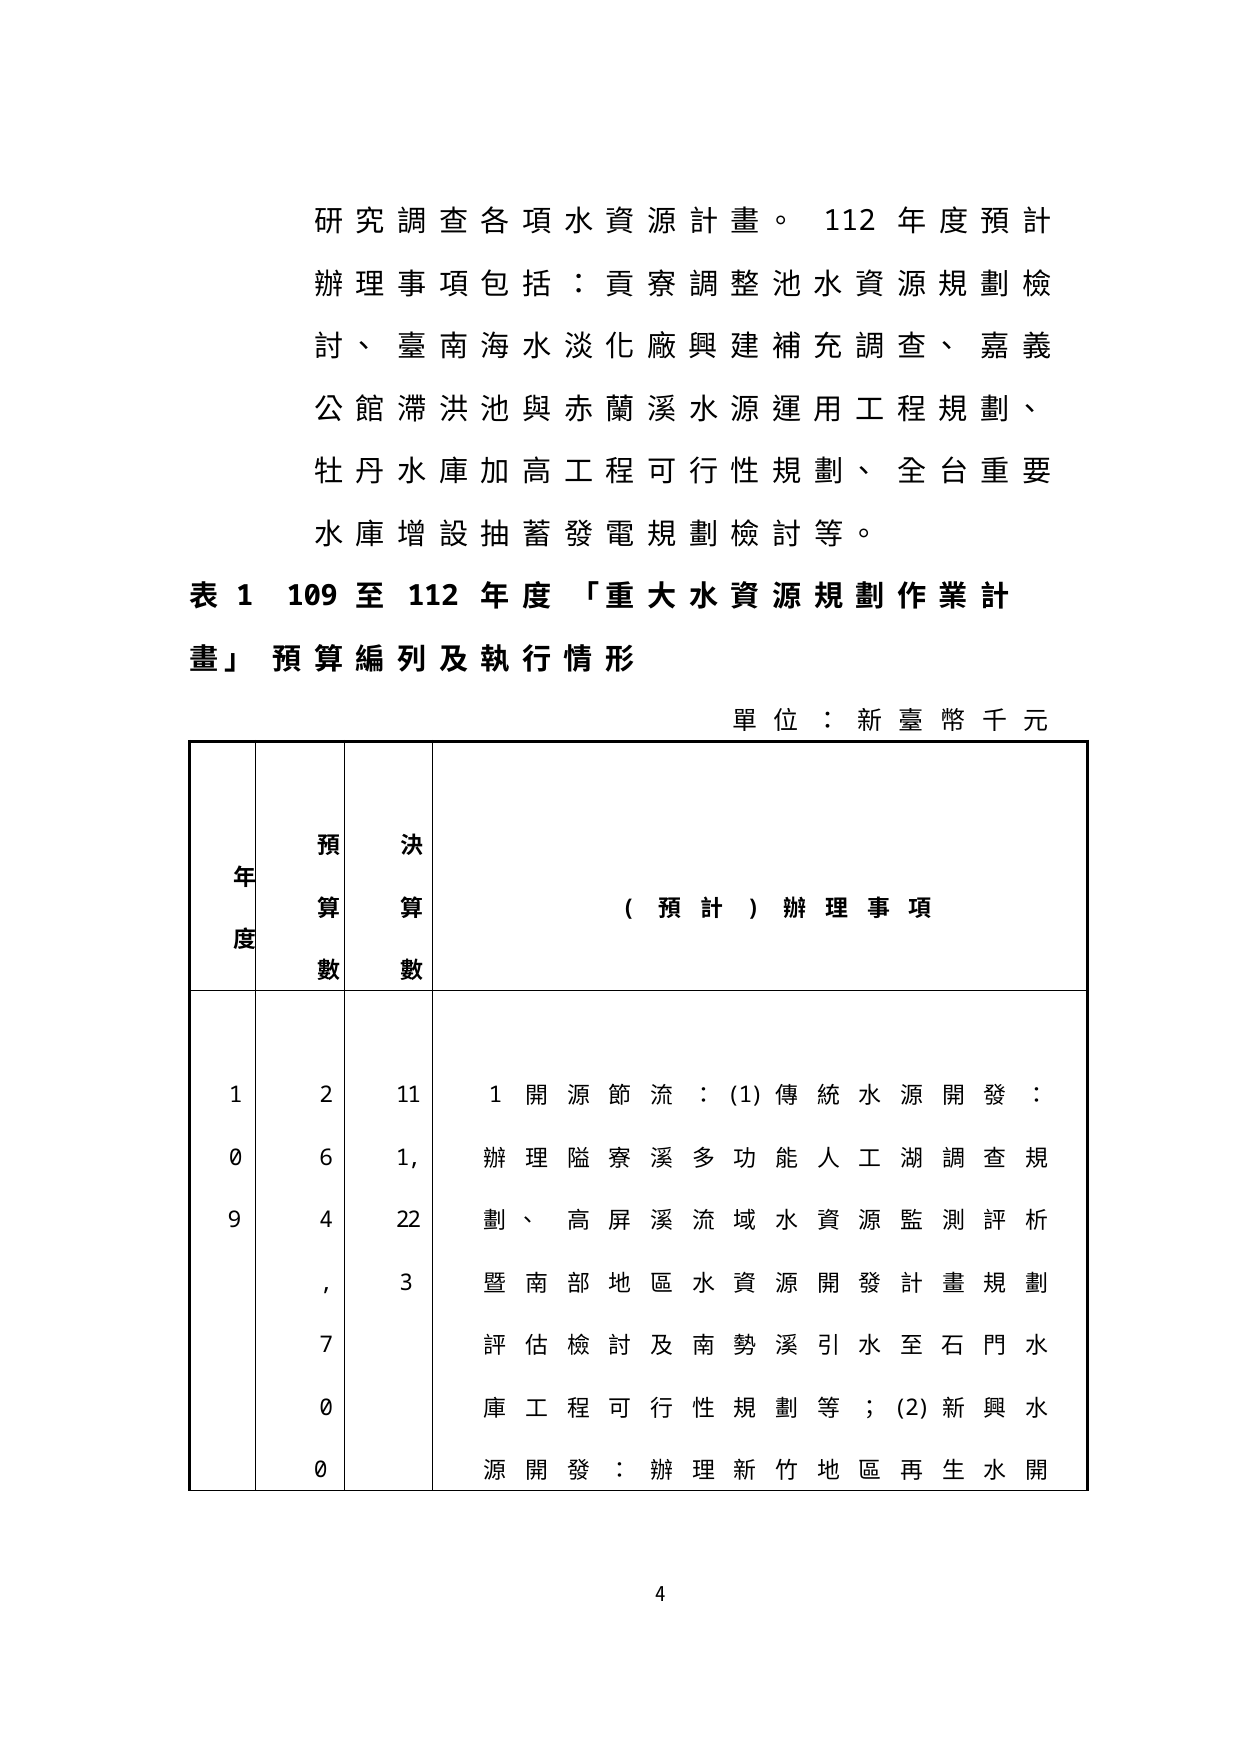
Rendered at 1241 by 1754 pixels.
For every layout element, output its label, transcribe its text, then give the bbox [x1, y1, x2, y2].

text 研究調查各項水資源計畫。112年度預計辦理事項包括：貢寮調整池水資源規劃檢討、臺南海水淡化廠興建補充調查、嘉義公館滯洪池與赤蘭溪水源運用工程規劃、牡丹水庫加高工程可行性規劃、全台重要水庫增設抽蓄發電規劃檢討等。 [271, 177, 1058, 552]
table_header 決算數 [345, 743, 432, 990]
table_cell 1開源節流：(1)傳統水源開發：辦理隘寮溪多功能人工湖調查規劃、高屏溪流域水資源監測評析暨南部地區水資源開發計畫規劃評估檢討及南勢溪引水至石門水庫工程可行性規劃等；(2)新興水源開發：辦理新竹地區再生水開 [433, 991, 1086, 1490]
table_cell 111,223 [345, 991, 432, 1490]
table_header 年度 [191, 743, 255, 990]
table_header 預算數 [256, 743, 344, 990]
text 表1 109至112年度「重大水資源規劃作業計畫」預算編列及執行情形 [183, 552, 1072, 677]
table_cell 264,700 [256, 991, 344, 1490]
text 單位：新臺幣千元 [183, 677, 1058, 740]
table_header (預計)辦理事項 [433, 743, 1086, 990]
table_cell 109 [191, 991, 255, 1490]
